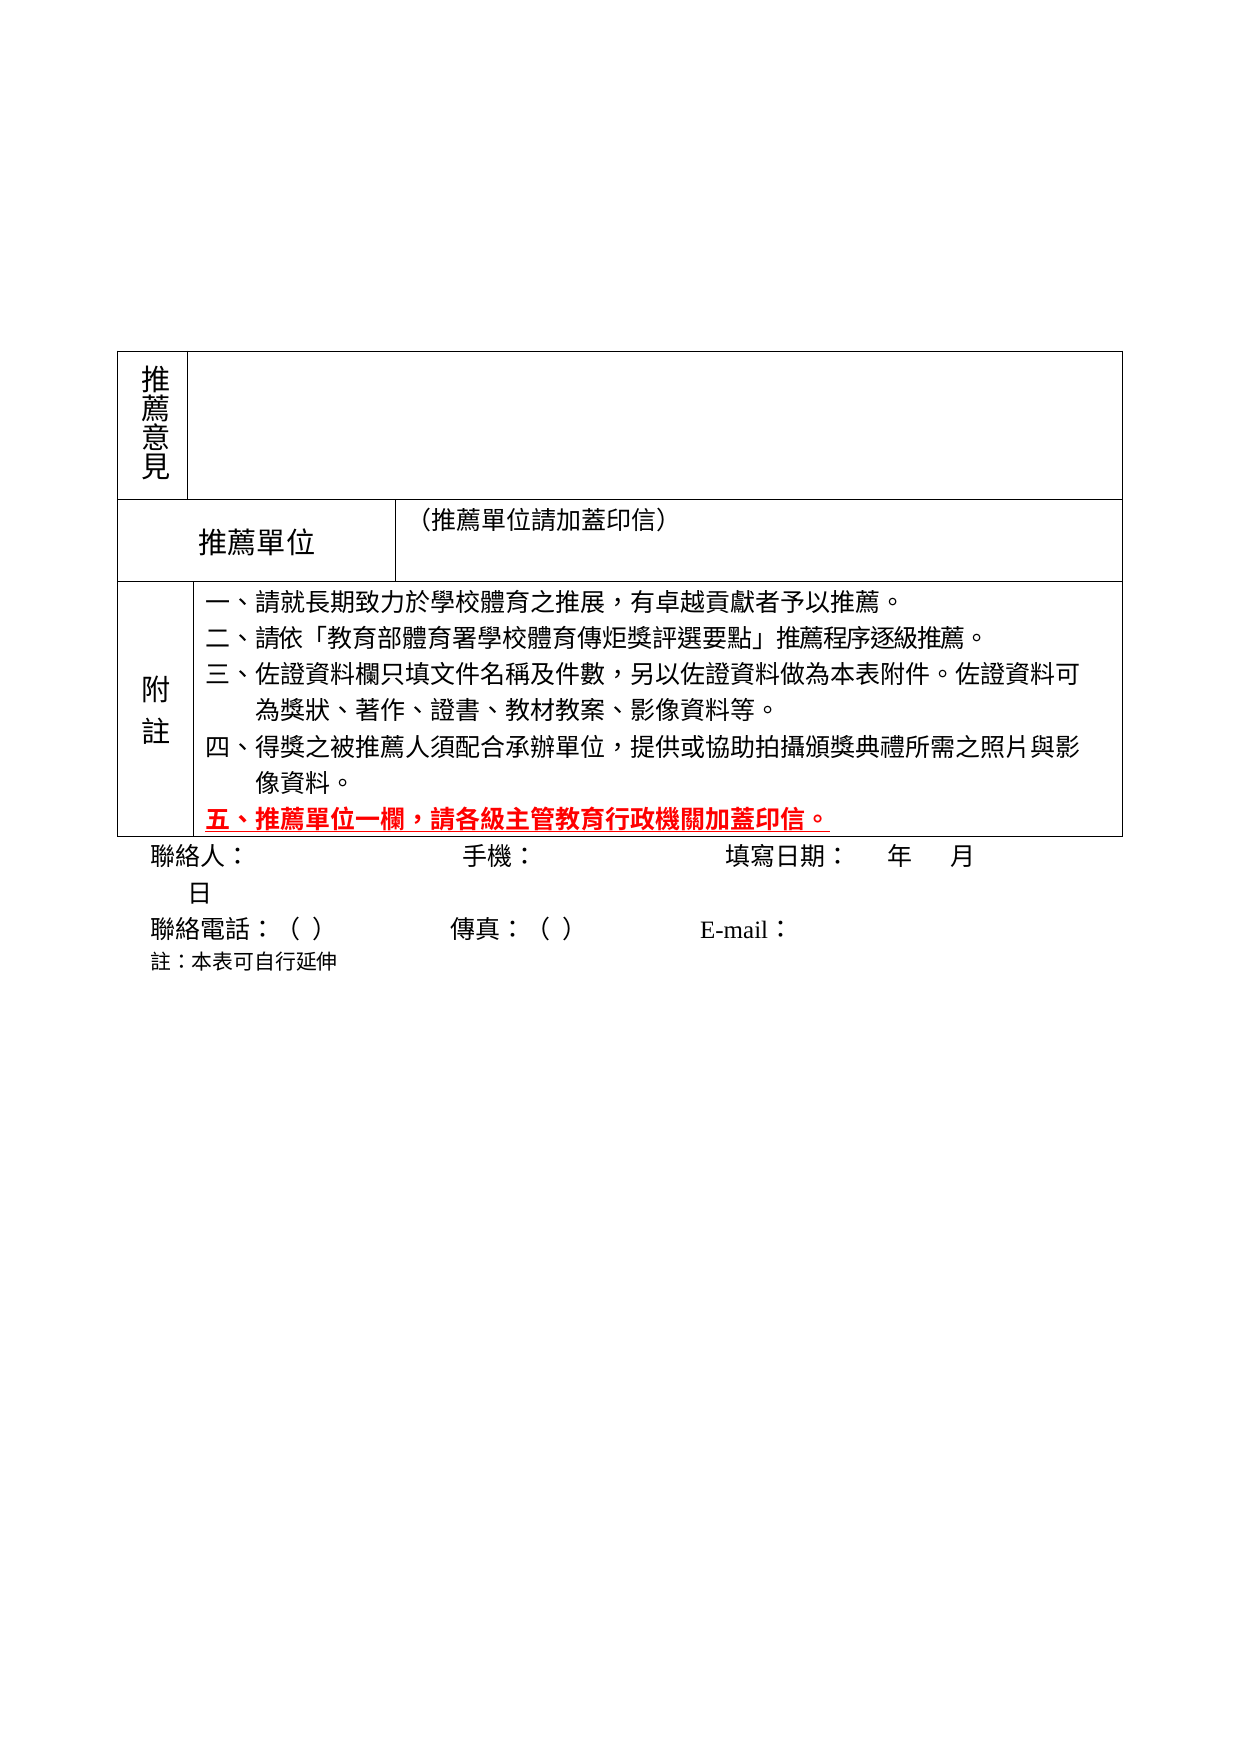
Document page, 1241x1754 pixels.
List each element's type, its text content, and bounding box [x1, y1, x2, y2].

text 註：本表可自行延伸 [150, 946, 1053, 976]
table_cell 一、請就長期致力於學校體育之推展，有卓越貢獻者予以推薦。 二、請依「教育部體育署學校體育傳炬獎評選要點」推薦程序逐級推薦。 三、佐證資料欄只填文件名稱及件數，另以佐證資料做為本表附件。佐證資料可為獎狀、著作、證書、教材教案、影像資料等。 四、得獎之被推薦人須配合承辦單位，提供或協助拍攝頒獎典禮所需之照片與影像資料。 五、推薦單位一欄，請各級主管教育行政機關加蓋印信。 [194, 582, 1122, 836]
table_cell 推薦單位 [118, 500, 395, 581]
text 聯絡電話：（ ） 傳真：（ ） E-mail： [150, 909, 1053, 946]
table_cell （推薦單位請加蓋印信） [396, 500, 1122, 581]
table_cell 推薦意見 [118, 352, 187, 499]
table_cell 附註 [118, 582, 193, 836]
text 聯絡人： 手機： 填寫日期： 年 月 日 [150, 837, 1003, 909]
table_cell [188, 352, 1122, 499]
